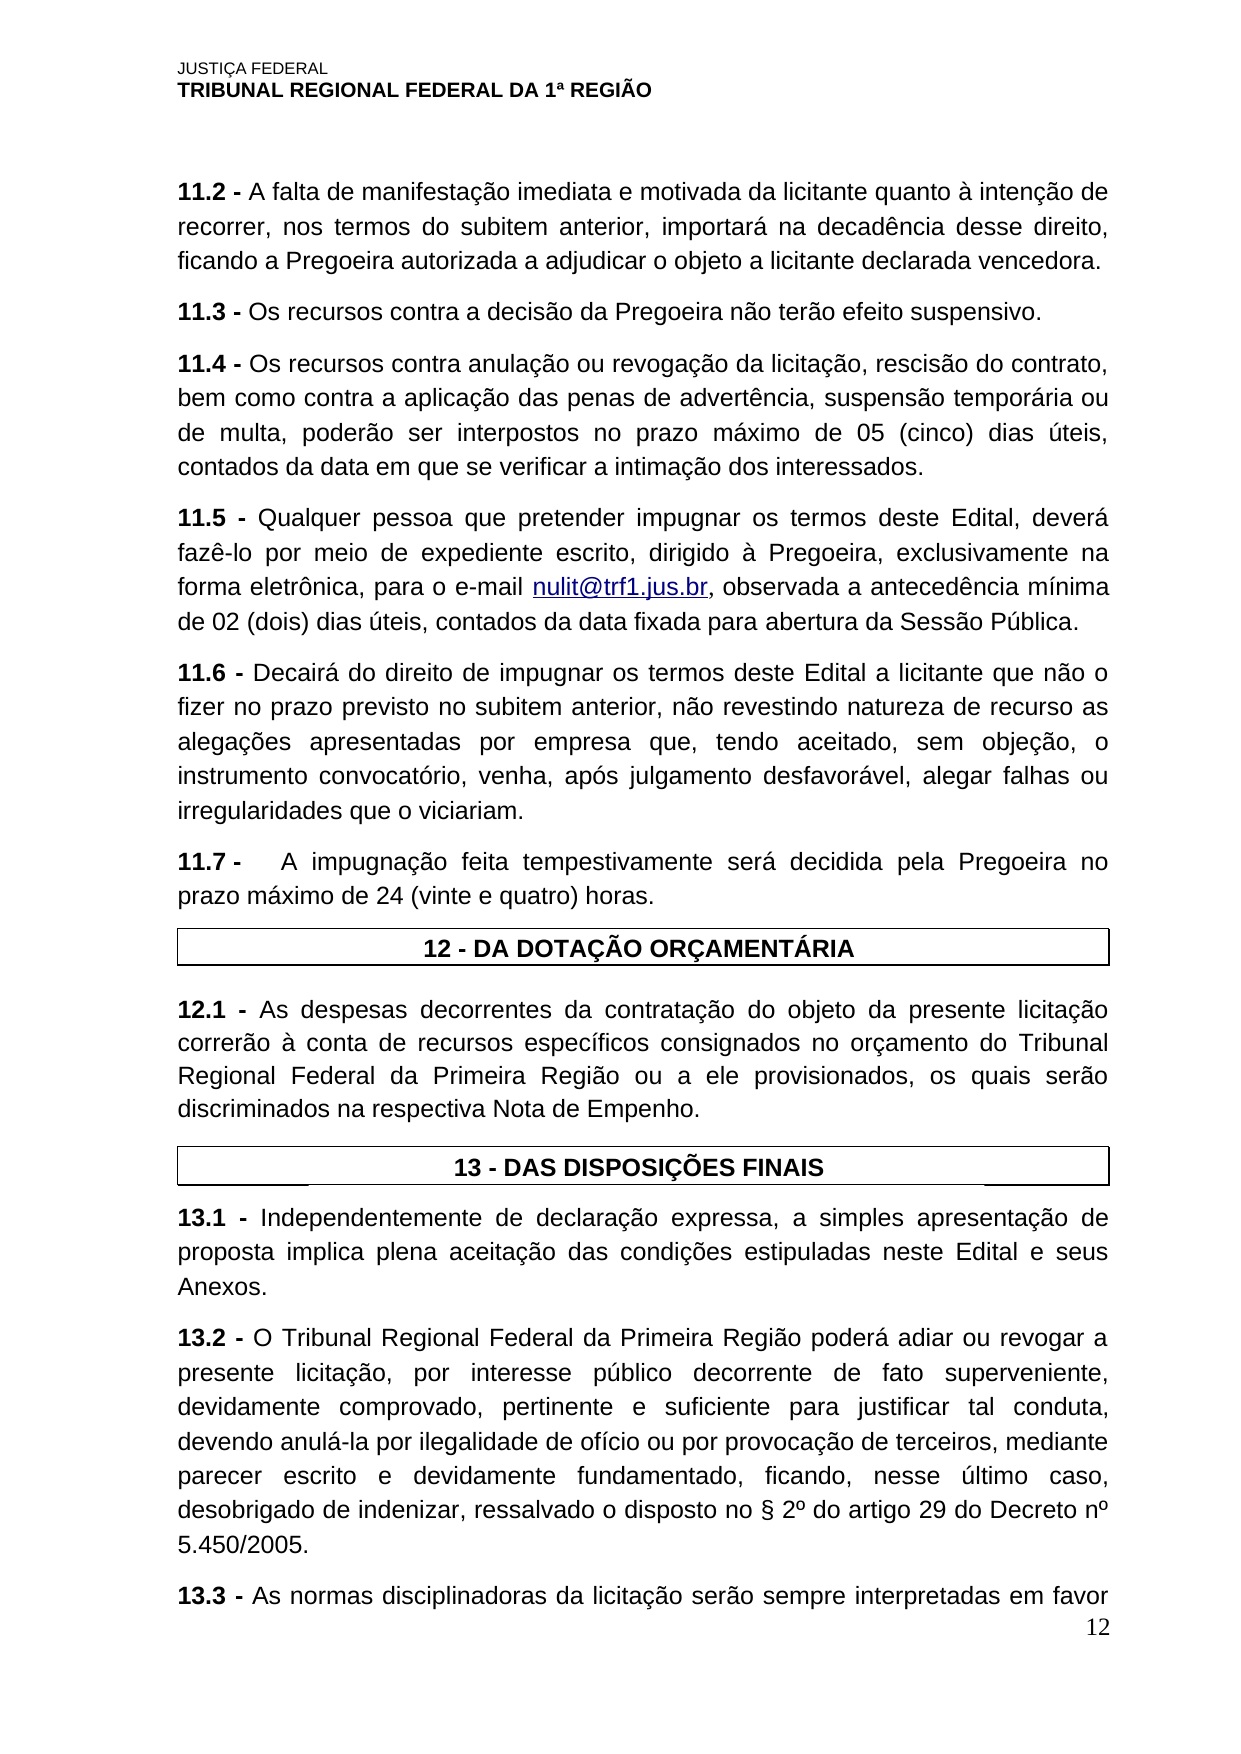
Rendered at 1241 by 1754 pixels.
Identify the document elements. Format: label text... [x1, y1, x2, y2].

list 11.4 - Os recursos contra anulação ou revogação da licitação, rescisão do contrato, bem como contra a aplicação das penas de advertência, suspensão temporária ou de multa, poderão ser interpostos no prazo máximo de 05 (cinco) dias úteis, contados da data em que se verificar a intimação dos interessados. [177, 348, 1110, 481]
text 13 - DAS DISPOSIÇÕES FINAIS [178, 1147, 308, 1184]
text 11.5 - Qualquer pessoa que pretender impugnar os termos deste Edital, deverá fazê-lo por meio de expediente escrito, dirigido à Pregoeira, exclusivamente na forma eletrônica, para o e-mail nulit@trf1.jus.br, observada a antecedência mínima de 02 (dois) dias úteis, contados da data fixada para abertura da Sessão Pública. [177, 503, 1110, 635]
text 12 - DA DOTAÇÃO ORÇAMENTÁRIA [178, 929, 308, 964]
text 13 - DAS DISPOSIÇÕES FINAIS [985, 1147, 1108, 1184]
list 13.1 - Independentemente de declaração expressa, a simples apresentação de proposta implica plena aceitação das condições estipuladas neste Edital e seus Anexos. [985, 1203, 1110, 1301]
list 11.6 - Decairá do direito de impugnar os termos deste Edital a licitante que não o fizer no prazo previsto no subitem anterior, não revestindo natureza de recurso as alegações apresentadas por empresa que, tendo aceitado, sem objeção, o instrumento convocatório, venha, após julgamento desfavorável, alegar falhas ou irregularidades que o viciariam. [177, 658, 308, 824]
text 12.1 - As despesas decorrentes da contratação do objeto da presente licitação correrão à conta de recursos específicos consignados no orçamento do Tribunal Regional Federal da Primeira Região ou a ele provisionados, os quais serão discriminados na respectiva Nota de Empenho. [177, 995, 308, 1123]
text 12.1 - As despesas decorrentes da contratação do objeto da presente licitação correrão à conta de recursos específicos consignados no orçamento do Tribunal Regional Federal da Primeira Região ou a ele provisionados, os quais serão discriminados na respectiva Nota de Empenho. [985, 995, 1110, 1123]
text 11.3 - Os recursos contra a decisão da Pregoeira não terão efeito suspensivo. [177, 297, 1110, 326]
text 11.7 - A impugnação feita tempestivamente será decidida pela Pregoeira no prazo máximo de 24 (vinte e quatro) horas. [985, 847, 1110, 910]
text 13.2 - O Tribunal Regional Federal da Primeira Região poderá adiar ou revogar a presente licitação, por interesse público decorrente de fato superveniente, devidamente comprovado, pertinente e suficiente para justificar tal conduta, devendo anulá-la por ilegalidade de ofício ou por provocação de terceiros, mediante parecer escrito e devidamente fundamentado, ficando, nesse último caso, desobrigado de indenizar, ressalvado o disposto no § 2º do artigo 29 do Decreto nº 5.450/2005. [177, 1323, 1110, 1559]
text 11.2 - A falta de manifestação imediata e motivada da licitante quanto à intenção de recorrer, nos termos do subitem anterior, importará na decadência desse direito, ficando a Pregoeira autorizada a adjudicar o objeto a licitante declarada vencedora. [177, 177, 1110, 275]
list 13.1 - Independentemente de declaração expressa, a simples apresentação de proposta implica plena aceitação das condições estipuladas neste Edital e seus Anexos. [177, 1203, 308, 1301]
text 13.3 - As normas disciplinadoras da licitação serão sempre interpretadas em favor [177, 1581, 1110, 1610]
list 11.6 - Decairá do direito de impugnar os termos deste Edital a licitante que não o fizer no prazo previsto no subitem anterior, não revestindo natureza de recurso as alegações apresentadas por empresa que, tendo aceitado, sem objeção, o instrumento convocatório, venha, após julgamento desfavorável, alegar falhas ou irregularidades que o viciariam. [985, 658, 1110, 824]
text 11.7 - A impugnação feita tempestivamente será decidida pela Pregoeira no prazo máximo de 24 (vinte e quatro) horas. [177, 847, 308, 910]
text 12 - DA DOTAÇÃO ORÇAMENTÁRIA [985, 929, 1108, 964]
